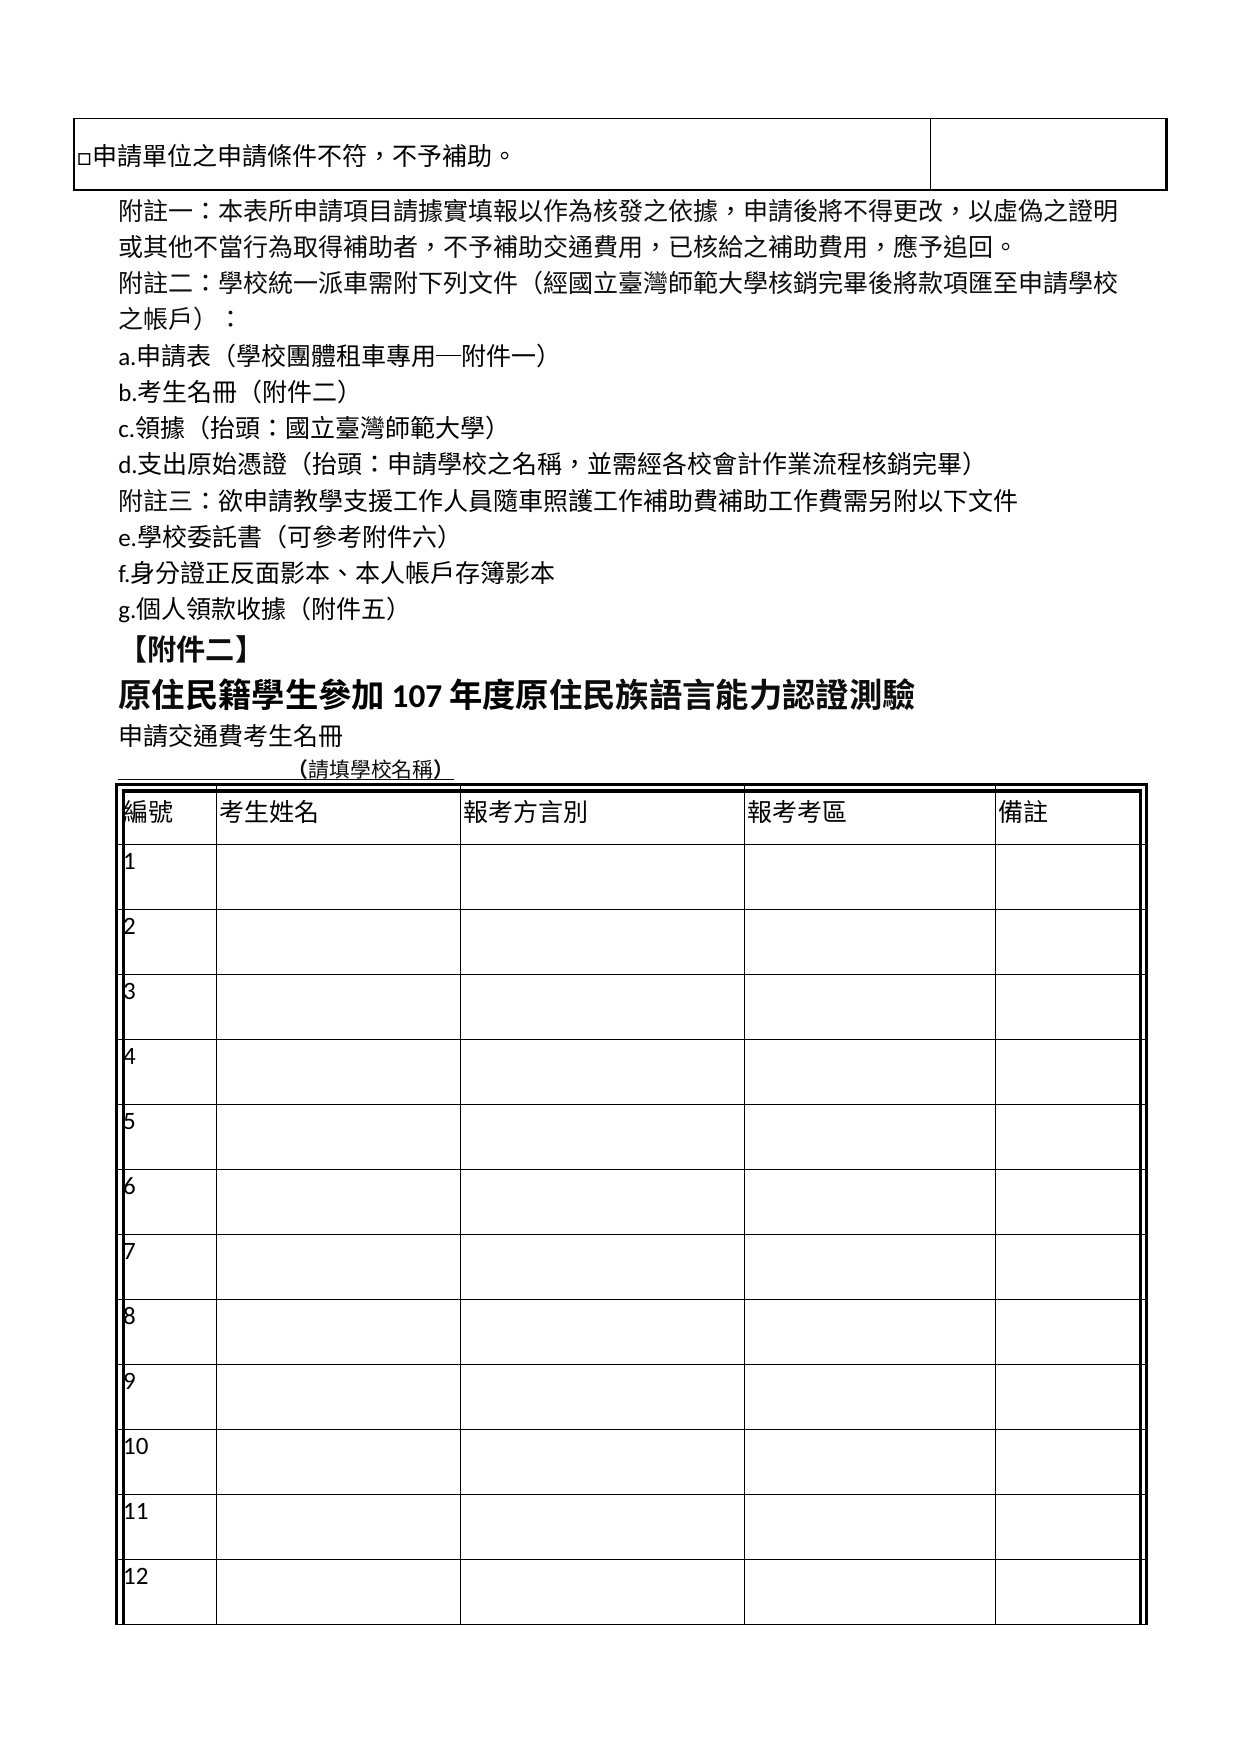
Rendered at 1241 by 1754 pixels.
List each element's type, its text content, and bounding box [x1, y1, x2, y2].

table_cell [461, 910, 744, 974]
table_cell [745, 1040, 995, 1104]
text （請填學校名稱） [118, 753, 1122, 783]
table_cell [745, 845, 995, 909]
table_cell [996, 975, 1139, 1039]
table_cell [996, 1300, 1139, 1364]
table_cell 6 [125, 1170, 216, 1234]
table_cell 8 [125, 1300, 216, 1364]
table_cell [461, 1105, 744, 1169]
table_cell 4 [125, 1040, 216, 1104]
table_cell [461, 1040, 744, 1104]
text d.支出原始憑證（抬頭：申請學校之名稱，並需經各校會計作業流程核銷完畢） [118, 445, 1122, 481]
table_cell □申請單位之申請條件不符，不予補助。 [75, 119, 930, 189]
table_cell [996, 1235, 1139, 1299]
text b.考生名冊（附件二） [118, 372, 1122, 408]
table_cell [461, 1235, 744, 1299]
table_cell [461, 1495, 744, 1559]
table_cell [996, 910, 1139, 974]
table_cell [217, 910, 460, 974]
table_cell [217, 975, 460, 1039]
table_cell 11 [125, 1495, 216, 1559]
table_cell [745, 1365, 995, 1429]
table_cell [461, 1430, 744, 1494]
table_cell [217, 1430, 460, 1494]
table_cell [461, 1300, 744, 1364]
table_cell [996, 1560, 1139, 1624]
text e.學校委託書（可參考附件六） [118, 517, 1122, 553]
table_cell [217, 1235, 460, 1299]
table_cell 1 [125, 845, 216, 909]
table_cell 7 [125, 1235, 216, 1299]
table_header 備註 [996, 786, 1143, 844]
table_cell [996, 1495, 1139, 1559]
table_cell [996, 1040, 1139, 1104]
table_cell [996, 1170, 1139, 1234]
table_cell [745, 1560, 995, 1624]
table_cell [461, 845, 744, 909]
table_cell [996, 1105, 1139, 1169]
table_cell [745, 910, 995, 974]
table_cell [217, 1365, 460, 1429]
text 附註二：學校統一派車需附下列文件（經國立臺灣師範大學核銷完畢後將款項匯至申請學校之帳戶）： [118, 263, 1122, 336]
text 申請交通費考生名冊 [118, 717, 1122, 753]
table_header 報考考區 [745, 793, 995, 844]
text 【附件二】 [118, 626, 1122, 668]
table_cell [745, 1105, 995, 1169]
table_cell [217, 1040, 460, 1104]
table_cell [217, 1560, 460, 1624]
table_header 考生姓名 [217, 793, 460, 844]
table_cell 12 [125, 1560, 216, 1624]
table_cell [996, 845, 1139, 909]
table_cell [931, 119, 1165, 189]
table_cell 9 [125, 1365, 216, 1429]
table_cell [745, 1430, 995, 1494]
table_cell [745, 1235, 995, 1299]
table_cell [461, 975, 744, 1039]
text c.領據（抬頭：國立臺灣師範大學） [118, 408, 1122, 445]
table_header 報考方言別 [461, 793, 744, 844]
table_cell [461, 1365, 744, 1429]
table_cell [461, 1560, 744, 1624]
text g.個人領款收據（附件五） [118, 590, 1122, 626]
text 附註一：本表所申請項目請據實填報以作為核發之依據，申請後將不得更改，以虛偽之證明或其他不當行為取得補助者，不予補助交通費用，已核給之補助費用，應予追回。 [118, 191, 1122, 263]
table_cell [217, 1170, 460, 1234]
table_cell 2 [125, 910, 216, 974]
table_cell [745, 975, 995, 1039]
table_cell [217, 1495, 460, 1559]
table_cell [217, 845, 460, 909]
table_cell [745, 1495, 995, 1559]
table_cell [996, 1430, 1139, 1494]
table_cell [745, 1170, 995, 1234]
table_cell [996, 1365, 1139, 1429]
text 附註三：欲申請教學支援工作人員隨車照護工作補助費補助工作費需另附以下文件 [118, 481, 1122, 517]
table_header 編號 [120, 786, 216, 844]
table_cell [745, 1300, 995, 1364]
table_cell 3 [125, 975, 216, 1039]
text f.身分證正反面影本、本人帳戶存簿影本 [118, 553, 1122, 590]
table_cell [461, 1170, 744, 1234]
text 原住民籍學生參加107年度原住民族語言能力認證測驗 [118, 668, 1122, 717]
table_cell [217, 1300, 460, 1364]
table_cell 5 [125, 1105, 216, 1169]
table_cell [217, 1105, 460, 1169]
text a.申請表（學校團體租車專用─附件一） [118, 336, 1122, 372]
table_cell 10 [125, 1430, 216, 1494]
